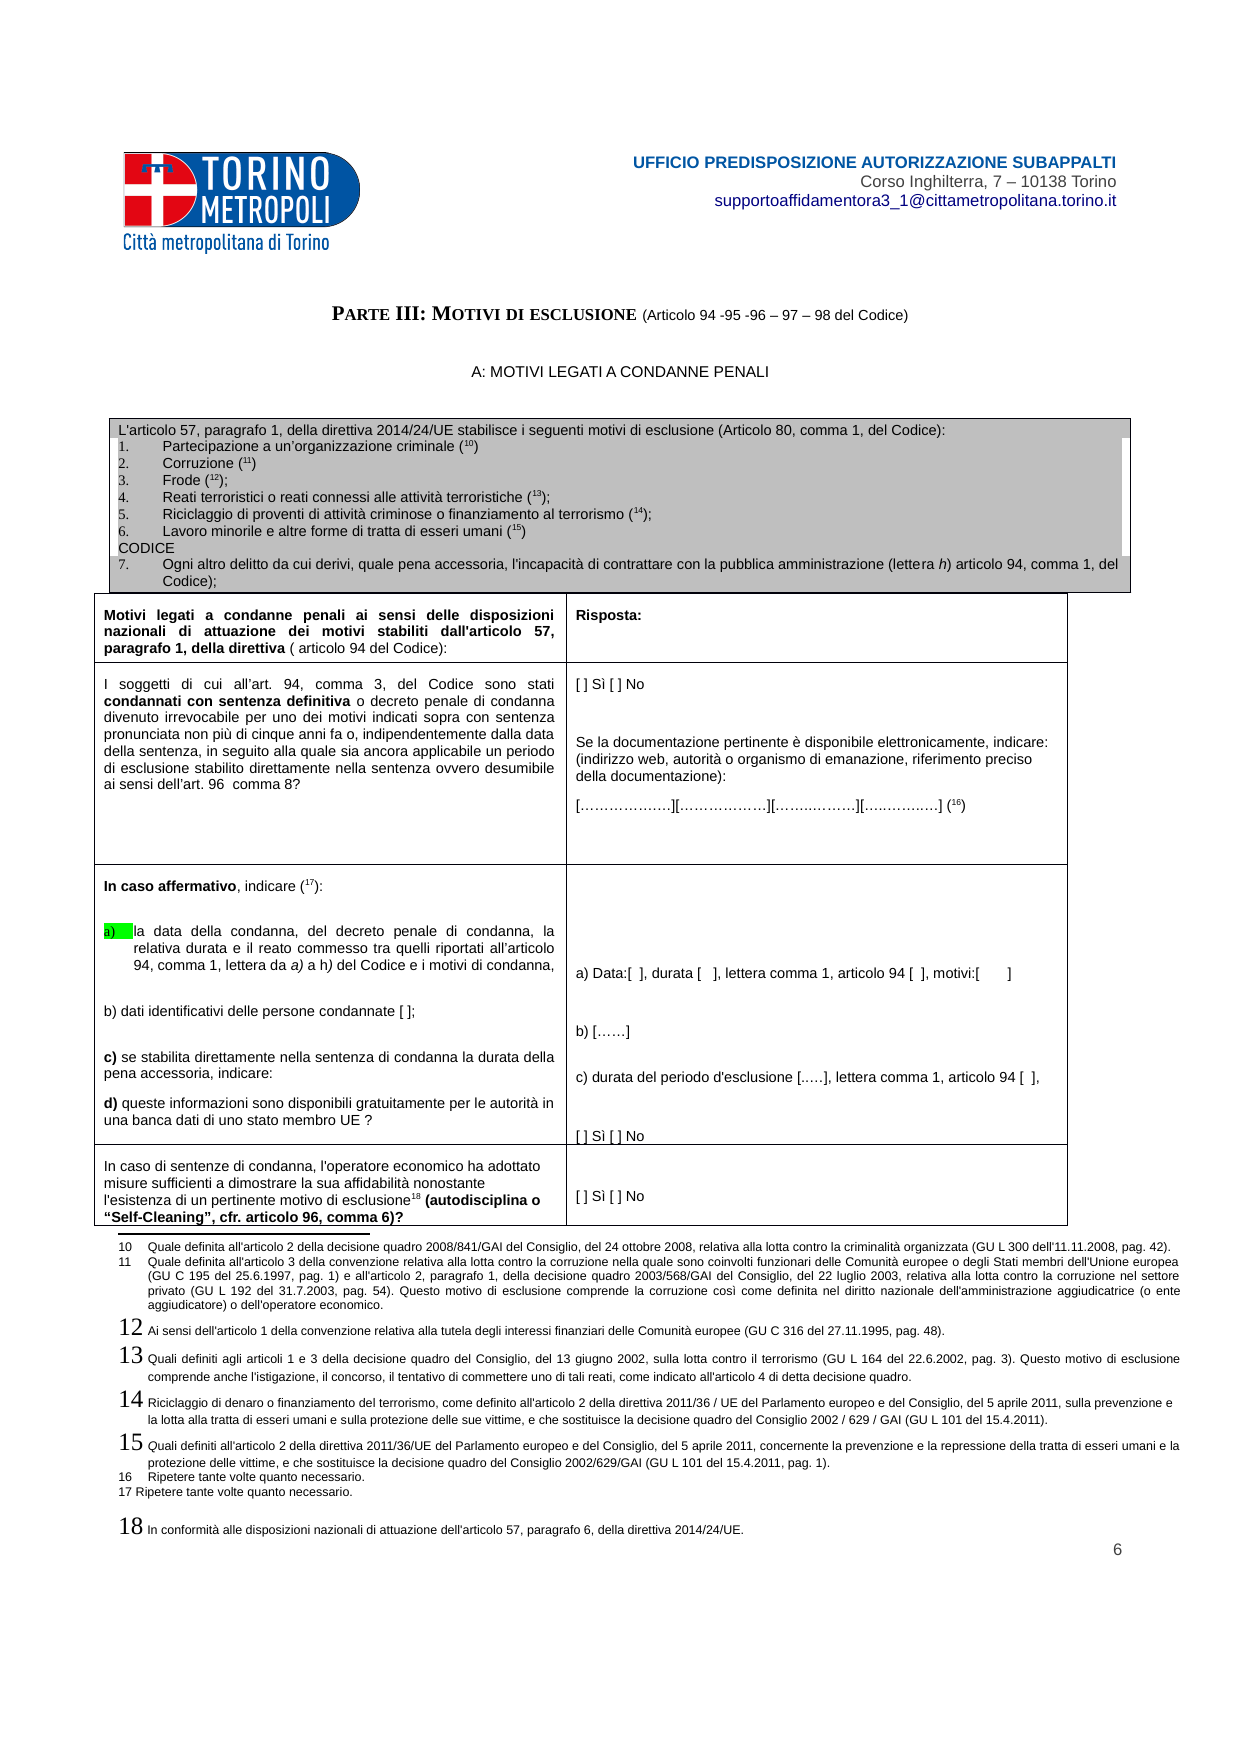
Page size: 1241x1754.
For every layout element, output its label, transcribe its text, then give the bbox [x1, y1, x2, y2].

table_cell a) Data:[ ], durata [ ], lettera comma 1, articolo 94 [ ], motivi:[ ] b) [……] c) durata del periodo d'esclusione [..…], lettera comma 1, articolo 94 [ ], [ ] Sì [ ] No [567, 865, 1067, 1144]
list Ogni altro delitto da cui derivi, quale pena accessoria, l'incapacità di contrattare con la pubblica amministrazione (lettera h) articolo 94, comma 1, del Codice); [110, 553, 1130, 592]
list Corruzione () [118, 455, 1122, 472]
text L'articolo 57, paragrafo 1, della direttiva 2014/24/UE stabilisce i seguenti motivi di esclusione (Articolo 80, comma 1, del Codice): [110, 419, 1130, 438]
table_cell In caso affermativo, indicare (): la data della condanna, del decreto penale di condanna, la relativa durata e il reato commesso tra quelli riportati all’articolo 94, comma 1, lettera da a) a h) del Codice e i motivi di condanna, b) dati identificativi delle persone condannate [ ]; c) se stabilita direttamente nella sentenza di condanna la durata della pena accessoria, indicare: d) queste informazioni sono disponibili gratuitamente per le autorità in una banca dati di uno stato membro UE ? [95, 865, 566, 1144]
title Parte III: Motivi di esclusione (Articolo 94 -95 -96 – 97 – 98 del Codice) [118, 301, 1122, 325]
list Quali definiti agli articoli 1 e 3 della decisione quadro del Consiglio, del 13 giugno 2002, sulla lotta contro il terrorismo (GU L 164 del 22.6.2002, pag. 3). Questo motivo di esclusione comprende anche l'istigazione, il concorso, il tentativo di commettere uno di tali reati, come indicato all'articolo 4 di detta decisione quadro. [118, 1341, 1182, 1384]
table_cell I soggetti di cui all’art. 94, comma 3, del Codice sono stati condannati con sentenza definitiva o decreto penale di condanna divenuto irrevocabile per uno dei motivi indicati sopra con sentenza pronunciata non più di cinque anni fa o, indipendentemente dalla data della sentenza, in seguito alla quale sia ancora applicabile un periodo di esclusione stabilito direttamente nella sentenza ovvero desumibile ai sensi dell’art. 96 comma 8? [95, 663, 566, 864]
list Quale definita all'articolo 3 della convenzione relativa alla lotta contro la corruzione nella quale sono coinvolti funzionari delle Comunità europee o degli Stati membri dell'Unione europea (GU C 195 del 25.6.1997, pag. 1) e all'articolo 2, paragrafo 1, della decisione quadro 2003/568/GAI del Consiglio, del 22 luglio 2003, relativa alla lotta contro la corruzione nel settore privato (GU L 192 del 31.7.2003, pag. 54). Questo motivo di esclusione comprende la corruzione così come definita nel diritto nazionale dell'amministrazione aggiudicatrice (o ente aggiudicatore) o dell'operatore economico. [118, 1254, 1182, 1312]
list Ai sensi dell'articolo 1 della convenzione relativa alla tutela degli interessi finanziari delle Comunità europee (GU C 316 del 27.11.1995, pag. 48). [118, 1312, 1182, 1341]
table_cell [ ] Sì [ ] No [567, 1145, 1067, 1225]
list Lavoro minorile e altre forme di tratta di esseri umani () [118, 522, 1122, 539]
table_header Risposta: [567, 594, 1067, 662]
text CODICE [118, 539, 1122, 553]
list Riciclaggio di proventi di attività criminose o finanziamento al terrorismo (); [118, 506, 1122, 522]
list Quale definita all'articolo 2 della decisione quadro 2008/841/GAI del Consiglio, del 24 ottobre 2008, relativa alla lotta contro la criminalità organizzata (GU L 300 dell'11.11.2008, pag. 42). [118, 1240, 1182, 1254]
picture [123, 152, 360, 254]
table_header Motivi legati a condanne penali ai sensi delle disposizioni nazionali di attuazione dei motivi stabiliti dall'articolo 57, paragrafo 1, della direttiva ( articolo 94 del Codice): [95, 594, 566, 662]
table_cell [ ] Sì [ ] No Se la documentazione pertinente è disponibile elettronicamente, indicare: (indirizzo web, autorità o organismo di emanazione, riferimento preciso della documentazione): […………….…][………………][……..………][…..……..…] () [567, 663, 1067, 864]
list Frode (); [118, 472, 1122, 489]
list Reati terroristici o reati connessi alle attività terroristiche (); [118, 489, 1122, 506]
table_cell In caso di sentenze di condanna, l'operatore economico ha adottato misure sufficienti a dimostrare la sua affidabilità nonostante l'esistenza di un pertinente motivo di esclusione (autodisciplina o “Self-Cleaning”, cfr. articolo 96, comma 6)? [95, 1145, 566, 1225]
title A: Motivi legati a condanne penali [118, 363, 1122, 381]
list Riciclaggio di denaro o finanziamento del terrorismo, come definito all'articolo 2 della direttiva 2011/36 / UE del Parlamento europeo e del Consiglio, del 5 aprile 2011, sulla prevenzione e la lotta alla tratta di esseri umani e sulla protezione delle sue vittime, e che sostituisce la decisione quadro del Consiglio 2002 / 629 / GAI (GU L 101 del 15.4.2011). [118, 1384, 1182, 1427]
list Quali definiti all'articolo 2 della direttiva 2011/36/UE del Parlamento europeo e del Consiglio, del 5 aprile 2011, concernente la prevenzione e la repressione della tratta di esseri umani e la protezione delle vittime, e che sostituisce la decisione quadro del Consiglio 2002/629/GAI (GU L 101 del 15.4.2011, pag. 1). [118, 1427, 1182, 1470]
list Partecipazione a un’organizzazione criminale () [118, 438, 1122, 455]
